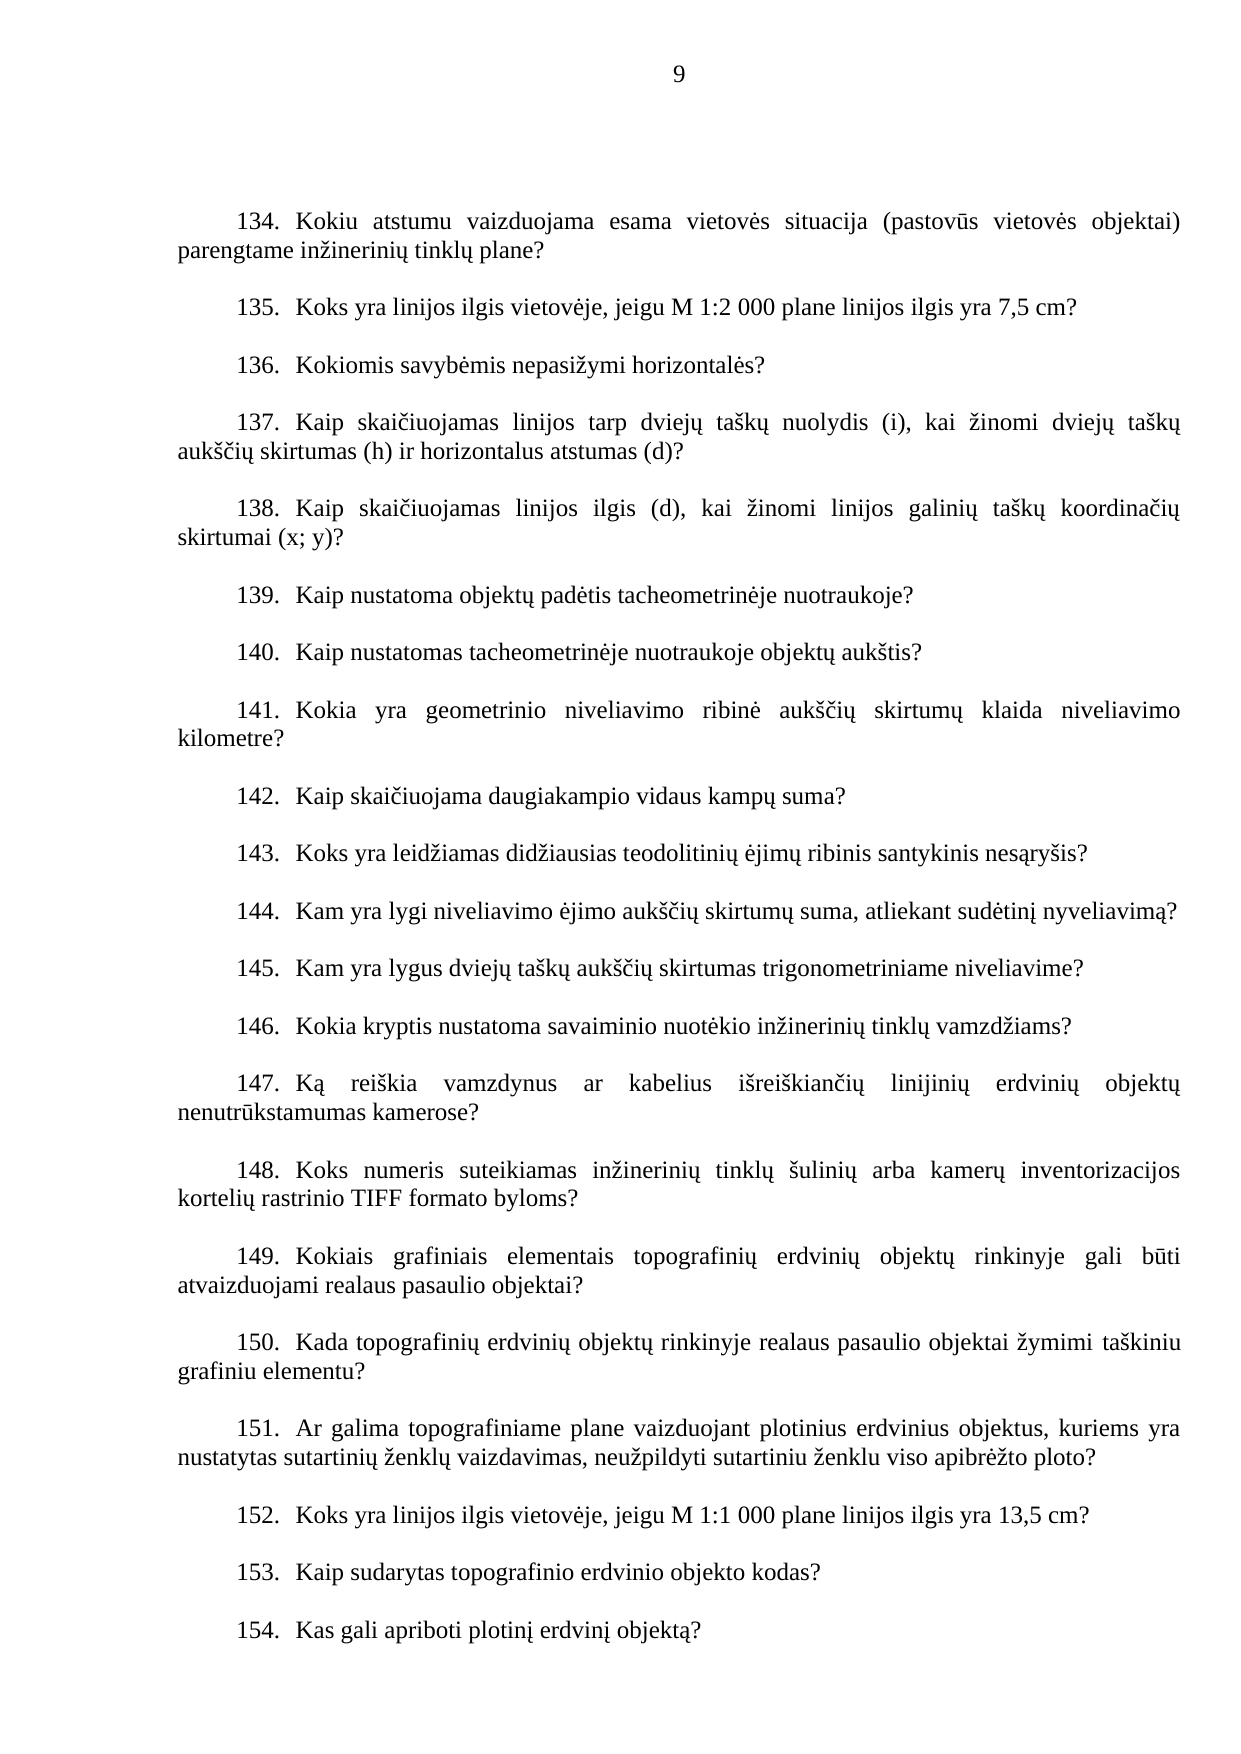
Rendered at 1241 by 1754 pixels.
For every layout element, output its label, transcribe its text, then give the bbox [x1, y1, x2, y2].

text 146. Kokia kryptis nustatoma savaiminio nuotėkio inžinerinių tinklų vamzdžiams? [177, 1011, 1181, 1040]
text 140. Kaip nustatomas tacheometrinėje nuotraukoje objektų aukštis? [177, 637, 1181, 666]
text 154. Kas gali apriboti plotinį erdvinį objektą? [177, 1615, 1181, 1643]
text 145. Kam yra lygus dviejų taškų aukščių skirtumas trigonometriniame niveliavime? [177, 953, 1181, 982]
text 148. Koks numeris suteikiamas inžinerinių tinklų šulinių arba kamerų inventorizacijos kortelių rastrinio TIFF formato byloms? [177, 1155, 1181, 1212]
text 151. Ar galima topografiniame plane vaizduojant plotinius erdvinius objektus, kuriems yra nustatytas sutartinių ženklų vaizdavimas, neužpildyti sutartiniu ženklu viso apibrėžto ploto? [177, 1413, 1181, 1471]
text 144. Kam yra lygi niveliavimo ėjimo aukščių skirtumų suma, atliekant sudėtinį nyveliavimą? [177, 896, 1181, 925]
text 150. Kada topografinių erdvinių objektų rinkinyje realaus pasaulio objektai žymimi taškiniu grafiniu elementu? [177, 1327, 1181, 1385]
text 141. Kokia yra geometrinio niveliavimo ribinė aukščių skirtumų klaida niveliavimo kilometre? [177, 695, 1181, 752]
text 139. Kaip nustatoma objektų padėtis tacheometrinėje nuotraukoje? [177, 580, 1181, 608]
text 134. Kokiu atstumu vaizduojama esama vietovės situacija (pastovūs vietovės objektai) parengtame inžinerinių tinklų plane? [177, 206, 1181, 263]
text 136. Kokiomis savybėmis nepasižymi horizontalės? [177, 350, 1181, 378]
text 135. Koks yra linijos ilgis vietovėje, jeigu M 1:2 000 plane linijos ilgis yra 7,5 cm? [177, 292, 1181, 321]
text 153. Kaip sudarytas topografinio erdvinio objekto kodas? [177, 1557, 1181, 1586]
text 137. Kaip skaičiuojamas linijos tarp dviejų taškų nuolydis (i), kai žinomi dviejų taškų aukščių skirtumas (h) ir horizontalus atstumas (d)? [177, 407, 1181, 465]
text 149. Kokiais grafiniais elementais topografinių erdvinių objektų rinkinyje gali būti atvaizduojami realaus pasaulio objektai? [177, 1241, 1181, 1298]
text 147. Ką reiškia vamzdynus ar kabelius išreiškiančių linijinių erdvinių objektų nenutrūkstamumas kamerose? [177, 1068, 1181, 1126]
text 142. Kaip skaičiuojama daugiakampio vidaus kampų suma? [177, 781, 1181, 810]
text 138. Kaip skaičiuojamas linijos ilgis (d), kai žinomi linijos galinių taškų koordinačių skirtumai (x; y)? [177, 493, 1181, 551]
text 152. Koks yra linijos ilgis vietovėje, jeigu M 1:1 000 plane linijos ilgis yra 13,5 cm? [177, 1500, 1181, 1528]
text 143. Koks yra leidžiamas didžiausias teodolitinių ėjimų ribinis santykinis nesąryšis? [177, 838, 1181, 867]
